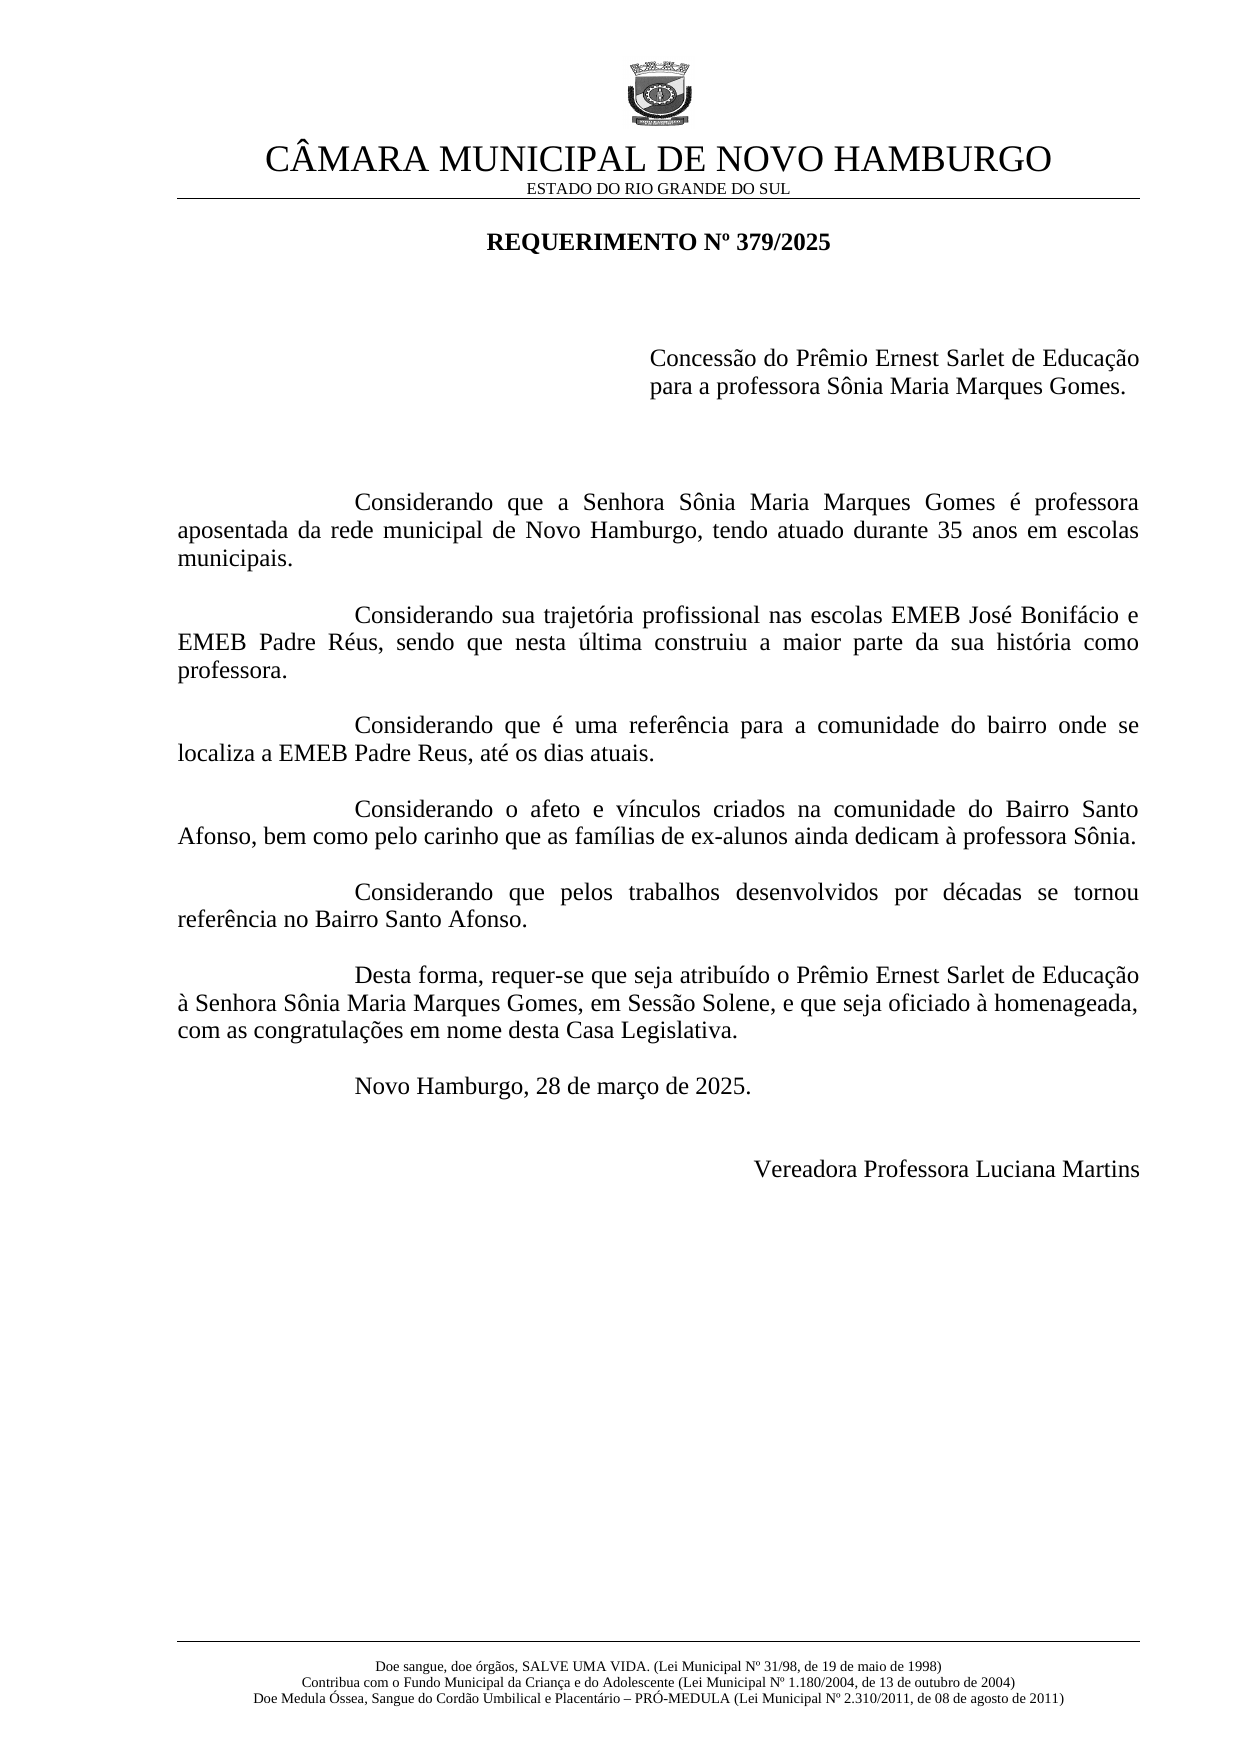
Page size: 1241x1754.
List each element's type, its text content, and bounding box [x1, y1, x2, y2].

text Novo Hamburgo, 28 de março de 2025. [177, 1072, 1140, 1099]
text Considerando que pelos trabalhos desenvolvidos por décadas se tornou referência no Bairro Santo Afonso. [177, 878, 1140, 933]
text Considerando que é uma referência para a comunidade do bairro onde se localiza a EMEB Padre Reus, até os dias atuais. [177, 712, 1140, 767]
text REQUERIMENTO Nº 379/2025 [177, 228, 1140, 256]
text Considerando o afeto e vínculos criados na comunidade do Bairro Santo Afonso, bem como pelo carinho que as famílias de ex-alunos ainda dedicam à professora Sônia. [177, 795, 1140, 850]
text Concessão do Prêmio Ernest Sarlet de Educação para a professora Sônia Maria Marques Gomes. [649, 344, 1140, 400]
text Vereadora Professora Luciana Martins [177, 1155, 1140, 1183]
text Considerando que a Senhora Sônia Maria Marques Gomes é professora aposentada da rede municipal de Novo Hamburgo, tendo atuado durante 35 anos em escolas municipais. [177, 488, 1140, 572]
text Desta forma, requer-se que seja atribuído o Prêmio Ernest Sarlet de Educação à Senhora Sônia Maria Marques Gomes, em Sessão Solene, e que seja oficiado à homenageada, com as congratulações em nome desta Casa Legislativa. [177, 961, 1140, 1044]
text Considerando sua trajetória profissional nas escolas EMEB José Bonifácio e EMEB Padre Réus, sendo que nesta última construiu a maior parte da sua história como professora. [177, 601, 1140, 684]
